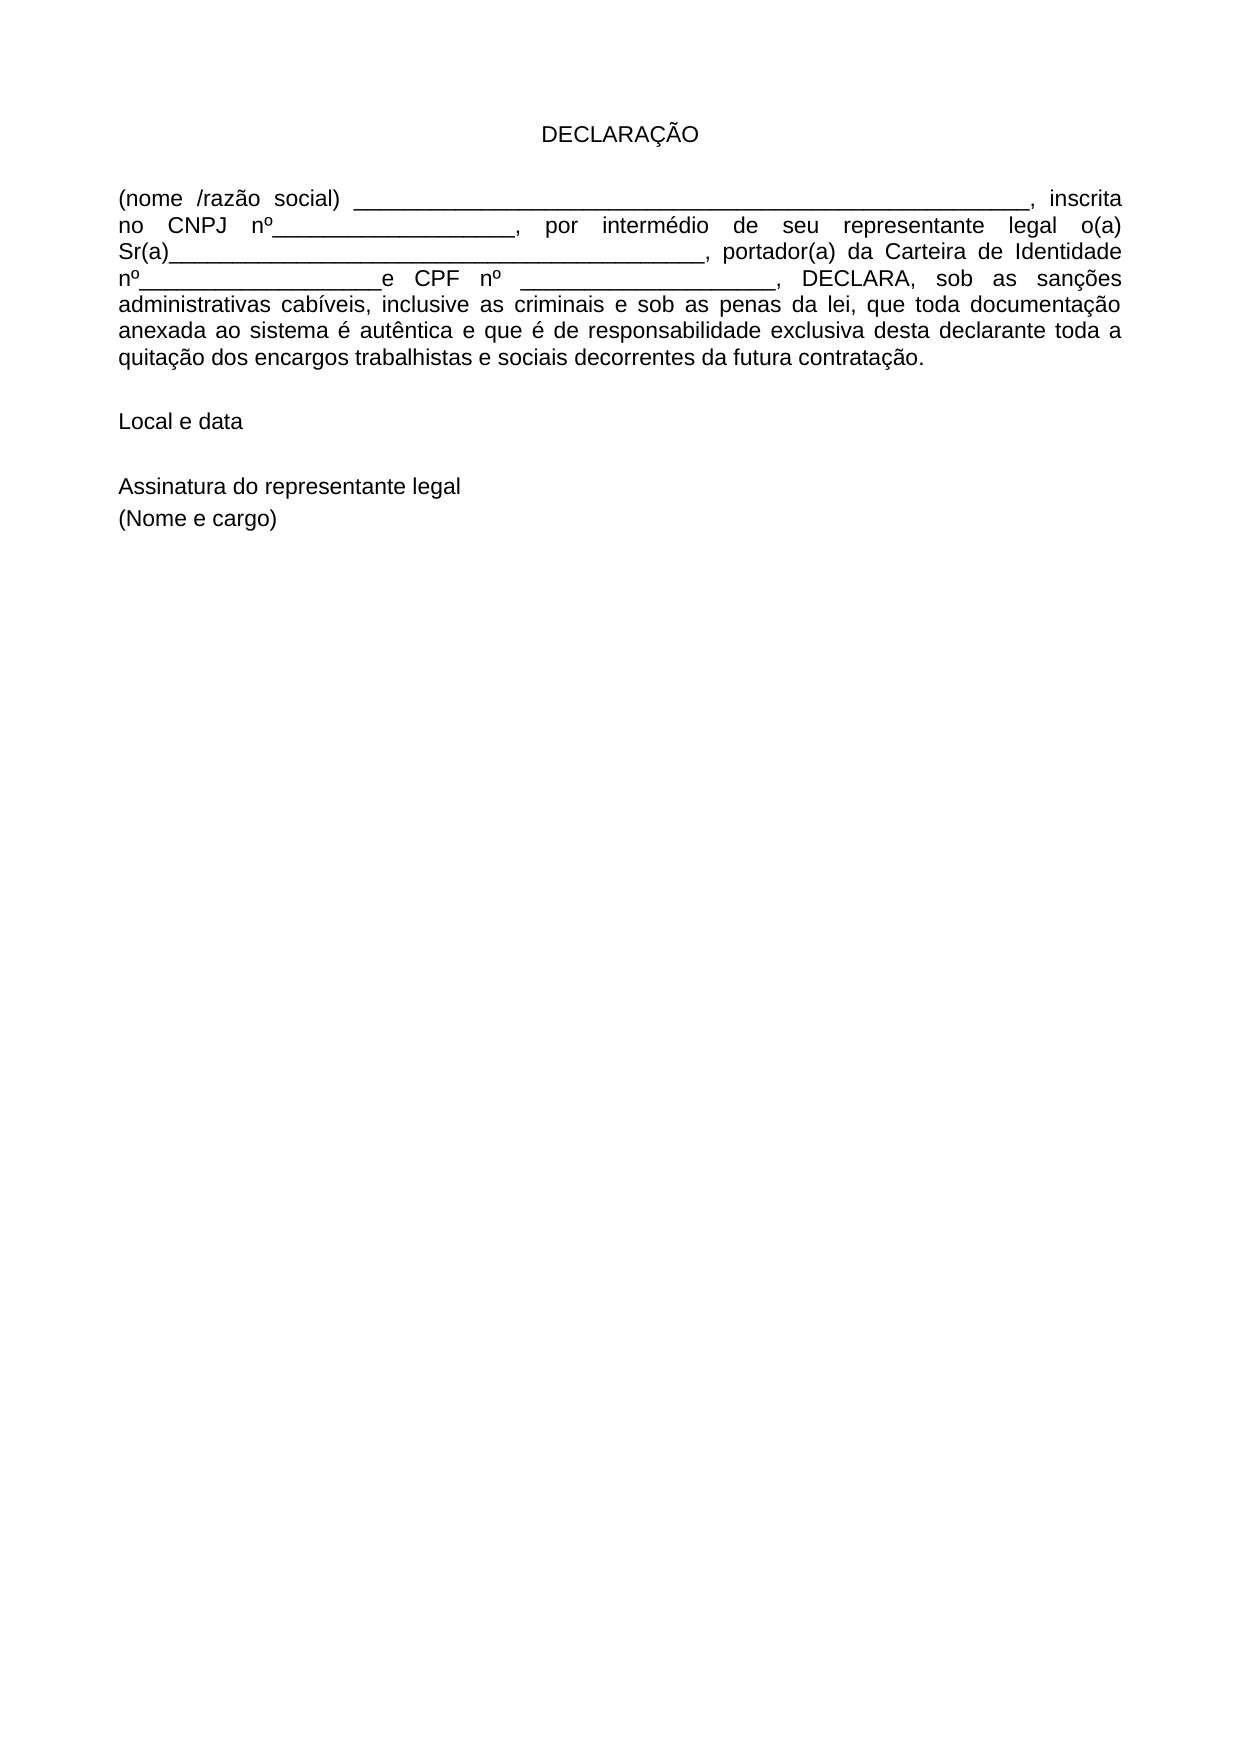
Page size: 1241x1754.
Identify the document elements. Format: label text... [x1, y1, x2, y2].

text Local e data [118, 408, 1122, 434]
text (nome /razão social) _____________________________________________________, inscrita no CNPJ nº___________________, por intermédio de seu representante legal o(a) Sr(a)__________________________________________, portador(a) da Carteira de Identidade nº___________________e CPF nº ____________________, DECLARA, sob as sanções administrativas cabíveis, inclusive as criminais e sob as penas da lei, que toda documentação anexada ao sistema é autêntica e que é de responsabilidade exclusiva desta declarante toda a quitação dos encargos trabalhistas e sociais decorrentes da futura contratação. [118, 185, 1122, 370]
text DECLARAÇÃO [118, 121, 1122, 147]
text Assinatura do representante legal [118, 473, 1122, 499]
text (Nome e cargo) [118, 505, 1122, 531]
